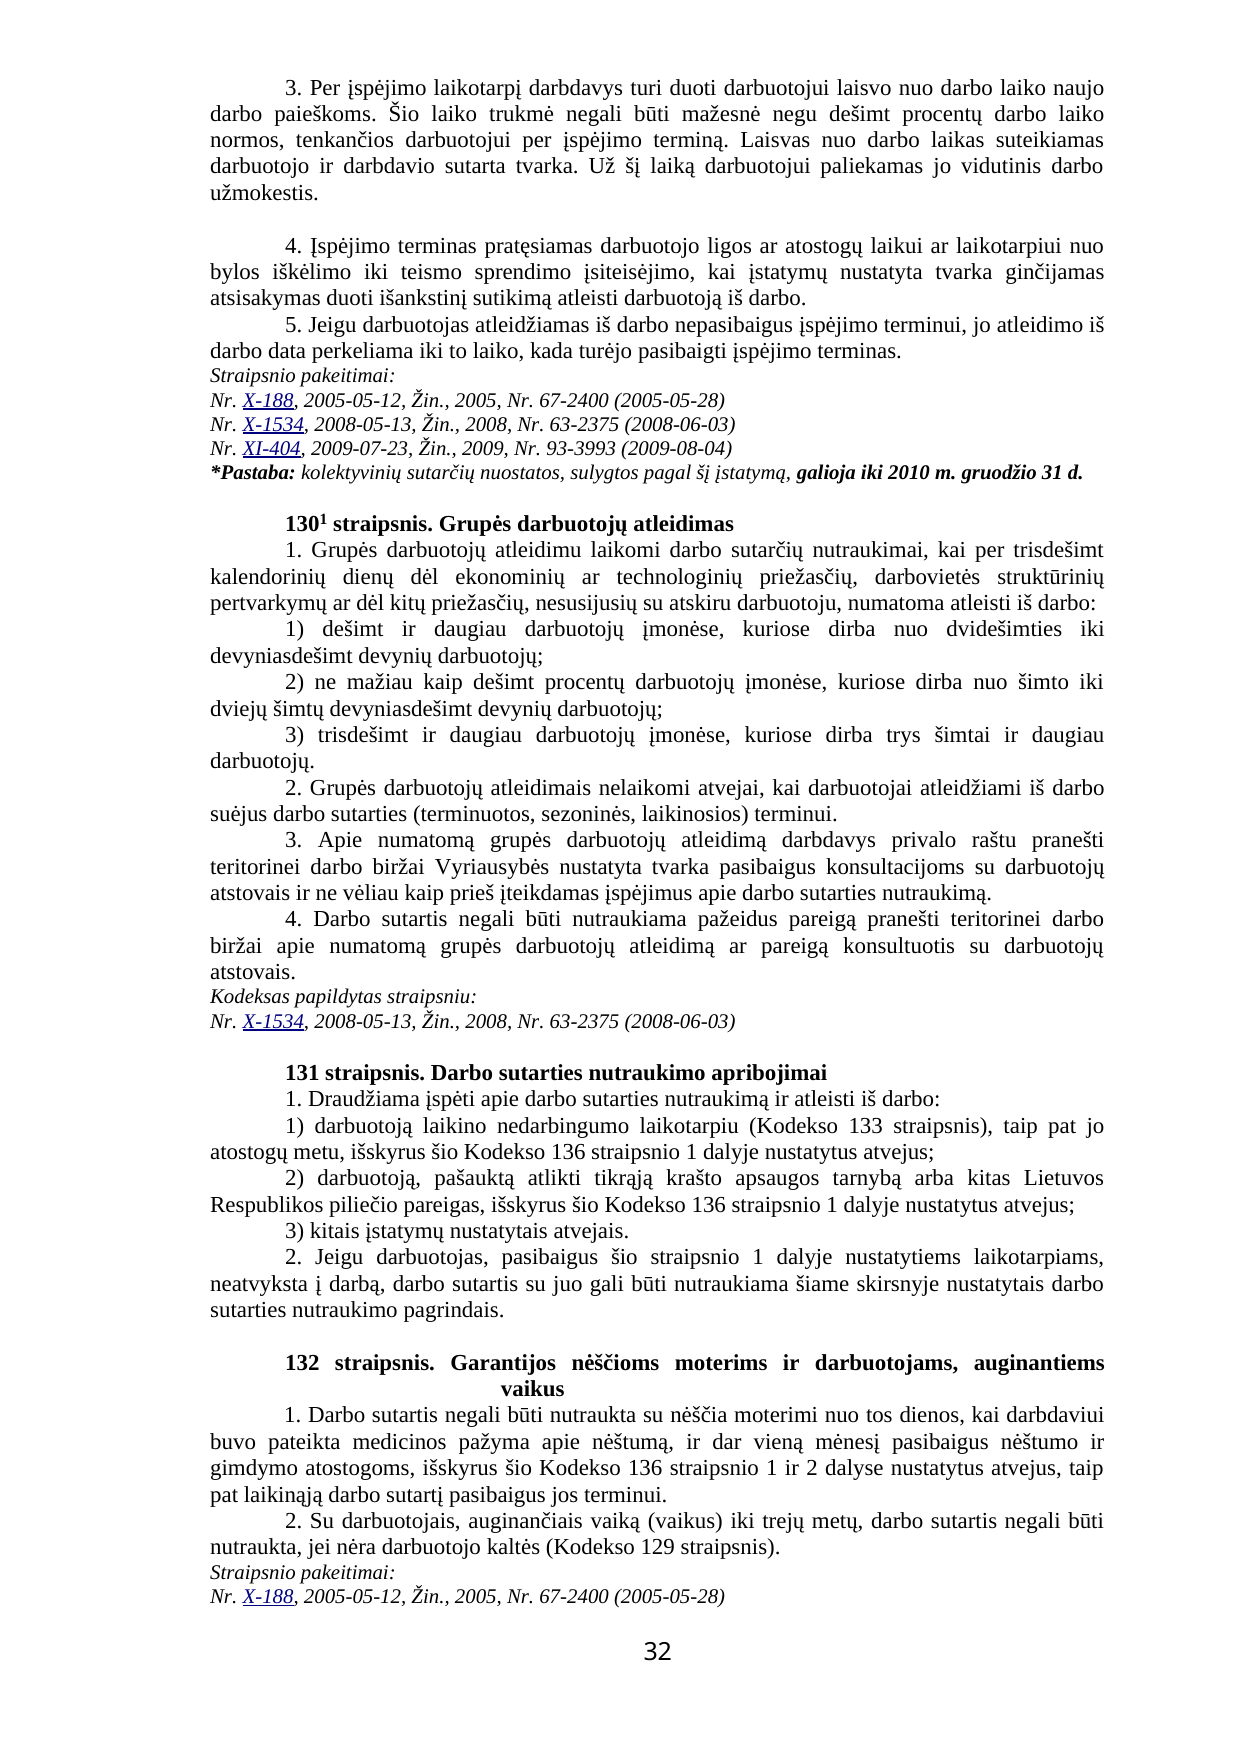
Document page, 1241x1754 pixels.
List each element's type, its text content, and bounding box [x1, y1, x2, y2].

text 1. Darbo sutartis negali būti nutraukta su nėščia moterimi nuo tos dienos, kai darbdaviui buvo pateikta medicinos pažyma apie nėštumą, ir dar vieną mėnesį pasibaigus nėštumo ir gimdymo atostogoms, išskyrus šio Kodekso 136 straipsnio 1 ir 2 dalyse nustatytus atvejus, taip pat laikinąją darbo sutartį pasibaigus jos terminui. [210, 1402, 1106, 1507]
text 132 straipsnis. Garantijos nėščioms moterims ir darbuotojams, auginantiems vaikus [285, 1349, 1106, 1402]
text Straipsnio pakeitimai: [210, 363, 1106, 387]
text Nr. XI-404, 2009-07-23, Žin., 2009, Nr. 93-3993 (2009-08-04) [210, 436, 1106, 460]
text 1) darbuotoją laikino nedarbingumo laikotarpiu (Kodekso 133 straipsnis), taip pat jo atostogų metu, išskyrus šio Kodekso 136 straipsnio 1 dalyje nustatytus atvejus; [210, 1112, 1106, 1164]
text 2) darbuotoją, pašauktą atlikti tikrąją krašto apsaugos tarnybą arba kitas Lietuvos Respublikos piliečio pareigas, išskyrus šio Kodekso 136 straipsnio 1 dalyje nustatytus atvejus; [210, 1164, 1106, 1217]
text 3) kitais įstatymų nustatytais atvejais. [210, 1217, 1106, 1243]
text 131 straipsnis. Darbo sutarties nutraukimo apribojimai [210, 1059, 1106, 1085]
text *Pastaba: kolektyvinių sutarčių nuostatos, sulygtos pagal šį įstatymą, galioja iki 2010 m. gruodžio 31 d. [210, 460, 1106, 484]
text 2. Jeigu darbuotojas, pasibaigus šio straipsnio 1 dalyje nustatytiems laikotarpiams, neatvyksta į darbą, darbo sutartis su juo gali būti nutraukiama šiame skirsnyje nustatytais darbo sutarties nutraukimo pagrindais. [210, 1243, 1106, 1322]
text 5. Jeigu darbuotojas atleidžiamas iš darbo nepasibaigus įspėjimo terminui, jo atleidimo iš darbo data perkeliama iki to laiko, kada turėjo pasibaigti įspėjimo terminas. [210, 311, 1106, 363]
text 1. Grupės darbuotojų atleidimu laikomi darbo sutarčių nutraukimai, kai per trisdešimt kalendorinių dienų dėl ekonominių ar technologinių priežasčių, darbovietės struktūrinių pertvarkymų ar dėl kitų priežasčių, nesusijusių su atskiru darbuotoju, numatoma atleisti iš darbo: [210, 536, 1106, 616]
text 3. Apie numatomą grupės darbuotojų atleidimą darbdavys privalo raštu pranešti teritorinei darbo biržai Vyriausybės nustatyta tvarka pasibaigus konsultacijoms su darbuotojų atstovais ir ne vėliau kaip prieš įteikdamas įspėjimus apie darbo sutarties nutraukimą. [210, 826, 1106, 905]
text Nr. X-188, 2005-05-12, Žin., 2005, Nr. 67-2400 (2005-05-28) [210, 387, 1106, 412]
text 4. Įspėjimo terminas pratęsiamas darbuotojo ligos ar atostogų laikui ar laikotarpiui nuo bylos iškėlimo iki teismo sprendimo įsiteisėjimo, kai įstatymų nustatyta tvarka ginčijamas atsisakymas duoti išankstinį sutikimą atleisti darbuotoją iš darbo. [210, 232, 1106, 311]
text 2. Su darbuotojais, auginančiais vaiką (vaikus) iki trejų metų, darbo sutartis negali būti nutraukta, jei nėra darbuotojo kaltės (Kodekso 129 straipsnis). [210, 1507, 1106, 1560]
text 2. Grupės darbuotojų atleidimais nelaikomi atvejai, kai darbuotojai atleidžiami iš darbo suėjus darbo sutarties (terminuotos, sezoninės, laikinosios) terminui. [210, 774, 1106, 826]
text 2) ne mažiau kaip dešimt procentų darbuotojų įmonėse, kuriose dirba nuo šimto iki dviejų šimtų devyniasdešimt devynių darbuotojų; [210, 668, 1106, 721]
text 4. Darbo sutartis negali būti nutraukiama pažeidus pareigą pranešti teritorinei darbo biržai apie numatomą grupės darbuotojų atleidimą ar pareigą konsultuotis su darbuotojų atstovais. [210, 905, 1106, 984]
text 3. Per įspėjimo laikotarpį darbdavys turi duoti darbuotojui laisvo nuo darbo laiko naujo darbo paieškoms. Šio laiko trukmė negali būti mažesnė negu dešimt procentų darbo laiko normos, tenkančios darbuotojui per įspėjimo terminą. Laisvas nuo darbo laikas suteikiamas darbuotojo ir darbdavio sutarta tvarka. Už šį laiką darbuotojui paliekamas jo vidutinis darbo užmokestis. [210, 73, 1106, 205]
text Straipsnio pakeitimai: [210, 1560, 1106, 1584]
text Kodeksas papildytas straipsniu: [210, 984, 1106, 1008]
text 1301 straipsnis. Grupės darbuotojų atleidimas [210, 510, 1106, 536]
text Nr. X-1534, 2008-05-13, Žin., 2008, Nr. 63-2375 (2008-06-03) [210, 1008, 1106, 1033]
text 1) dešimt ir daugiau darbuotojų įmonėse, kuriose dirba nuo dvidešimties iki devyniasdešimt devynių darbuotojų; [210, 616, 1106, 668]
text Nr. X-188, 2005-05-12, Žin., 2005, Nr. 67-2400 (2005-05-28) [210, 1584, 1106, 1608]
text Nr. X-1534, 2008-05-13, Žin., 2008, Nr. 63-2375 (2008-06-03) [210, 412, 1106, 436]
text 3) trisdešimt ir daugiau darbuotojų įmonėse, kuriose dirba trys šimtai ir daugiau darbuotojų. [210, 721, 1106, 774]
text 1. Draudžiama įspėti apie darbo sutarties nutraukimą ir atleisti iš darbo: [210, 1085, 1106, 1112]
